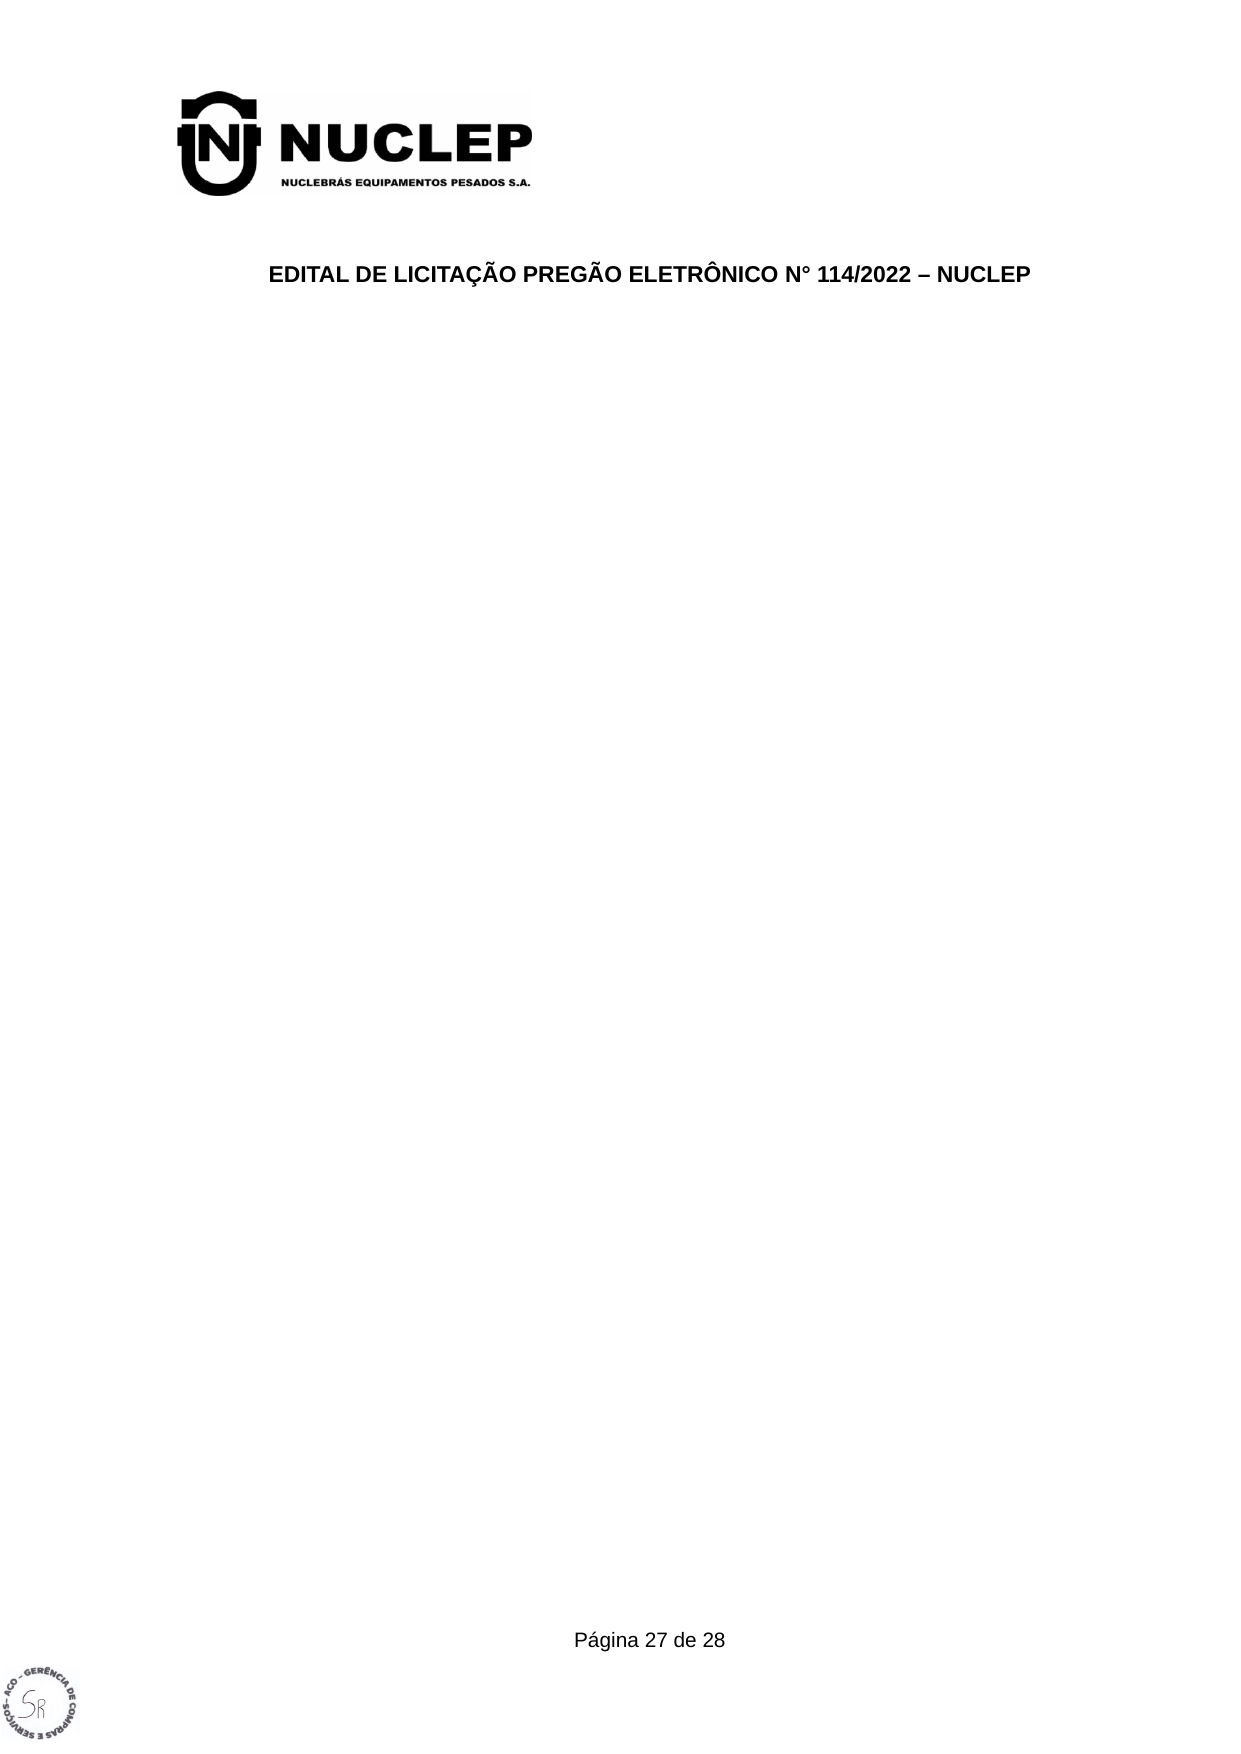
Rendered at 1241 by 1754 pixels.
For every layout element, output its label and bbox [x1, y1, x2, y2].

picture [1, 1666, 82, 1741]
picture [177, 91, 532, 196]
